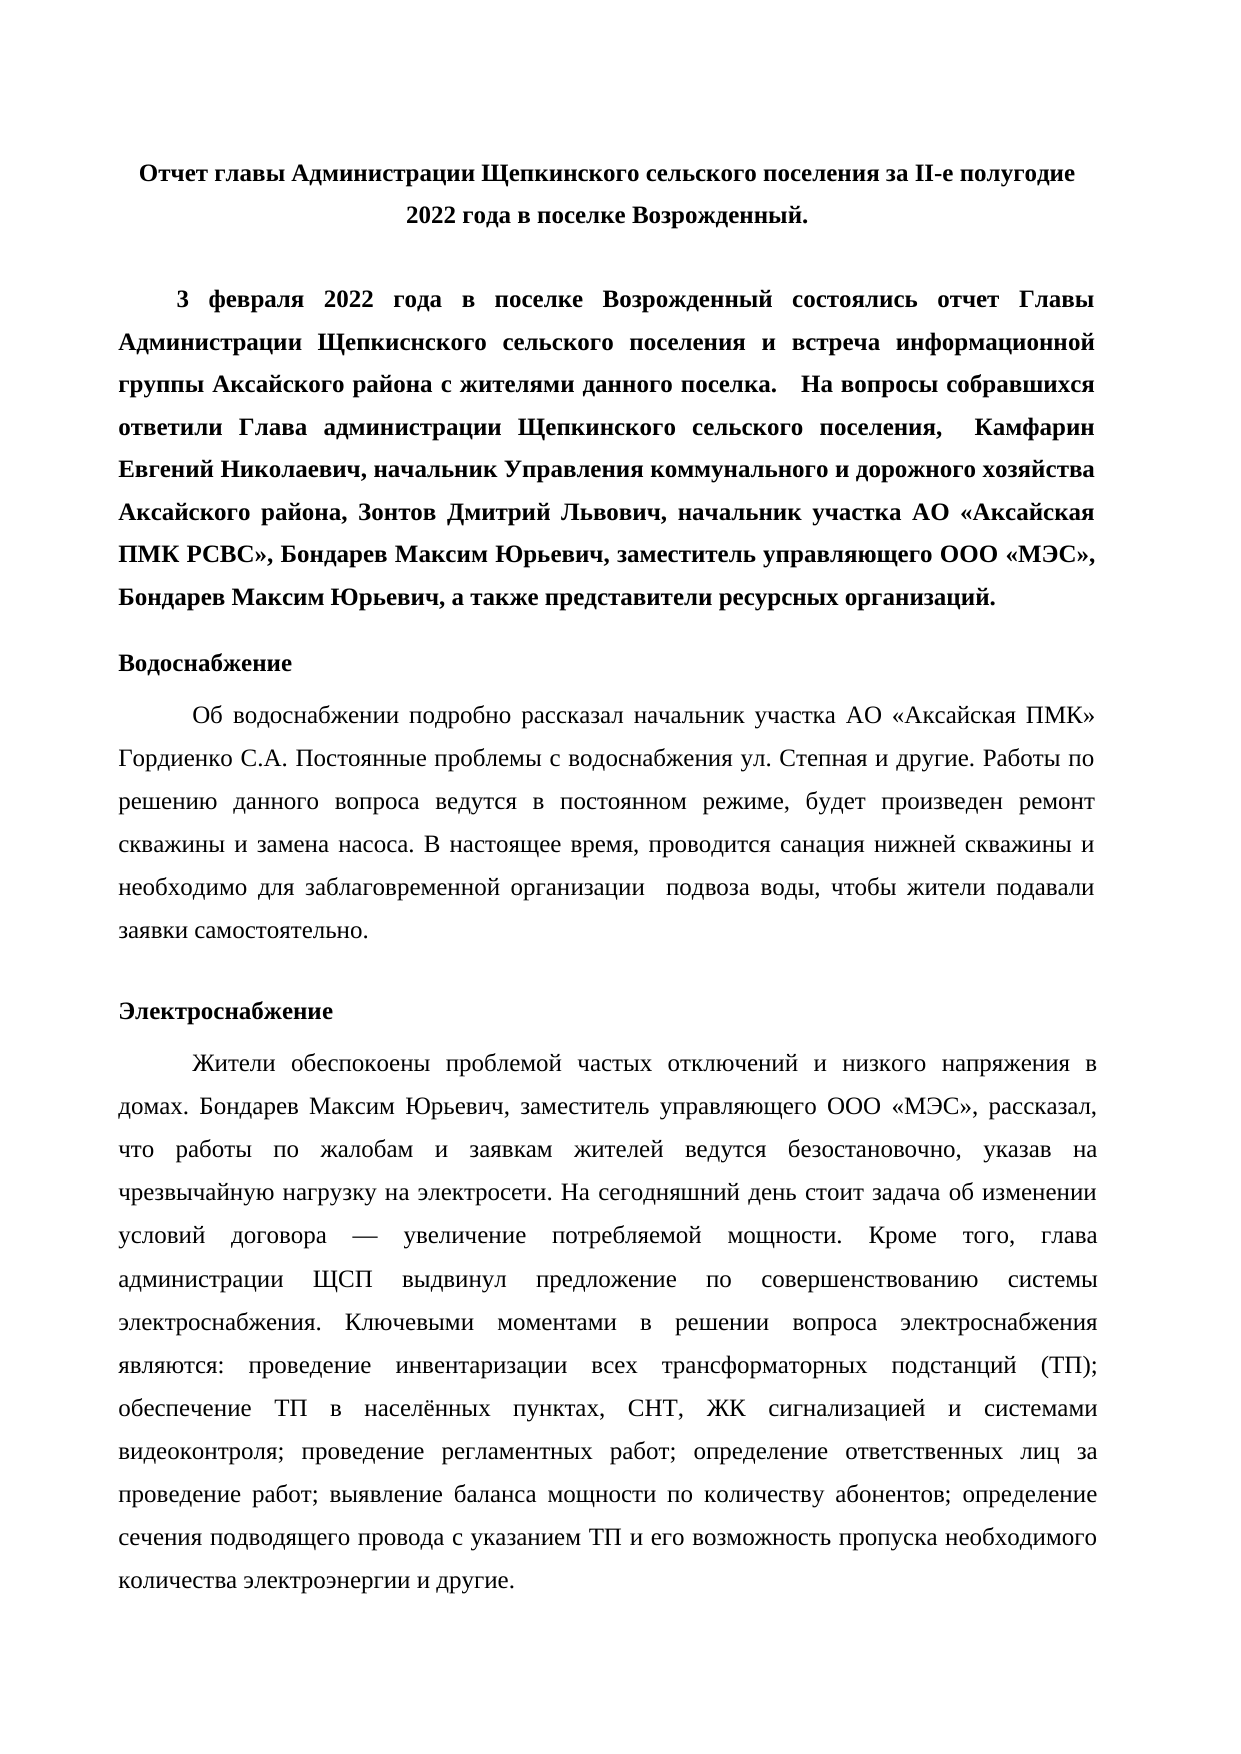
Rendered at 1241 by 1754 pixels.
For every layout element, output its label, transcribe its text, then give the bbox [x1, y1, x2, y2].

subtitle Водоснабжение [118, 648, 1098, 677]
subtitle 3 февраля 2022 года в поселке Возрожденный состоялись отчет Главы Администрации Щепкиснского сельского поселения и встреча информационной группы Аксайского района с жителями данного поселка. На вопросы собравшихся ответили Глава администрации Щепкинского сельского поселения, Камфарин Евгений Николаевич, начальник Управления коммунального и дорожного хозяйства Аксайского района, Зонтов Дмитрий Львович, начальник участка АО «Аксайская ПМК РСВС», Бондарев Максим Юрьевич, заместитель управляющего ООО «МЭС», Бондарев Максим Юрьевич, а также представители ресурсных организаций. [118, 271, 1096, 611]
text Об водоснабжении подробно рассказал начальник участка АО «Аксайская ПМК» Гордиенко С.А. Постоянные проблемы с водоснабжения ул. Степная и другие. Работы по решению данного вопроса ведутся в постоянном режиме, будет произведен ремонт скважины и замена насоса. В настоящее время, проводится санация нижней скважины и необходимо для заблаговременной организации подвоза воды, чтобы жители подавали заявки самостоятельно. [118, 700, 1096, 944]
subtitle Электроснабжение [118, 996, 1098, 1025]
text Жители обеспокоены проблемой частых отключений и низкого напряжения в домах. Бондарев Максим Юрьевич, заместитель управляющего ООО «МЭС», рассказал, что работы по жалобам и заявкам жителей ведутся безостановочно, указав на чрезвычайную нагрузку на электросети. На сегодняшний день стоит задача об изменении условий договора — увеличение потребляемой мощности. Кроме того, глава администрации ЩСП выдвинул предложение по совершенствованию системы электроснабжения. Ключевыми моментами в решении вопроса электроснабжения являются: проведение инвентаризации всех трансформаторных подстанций (ТП); обеспечение ТП в населённых пунктах, СНТ, ЖК сигнализацией и системами видеоконтроля; проведение регламентных работ; определение ответственных лиц за проведение работ; выявление баланса мощности по количеству абонентов; определение сечения подводящего провода с указанием ТП и его возможность пропуска необходимого количества электроэнергии и другие. [118, 1048, 1098, 1594]
subtitle Отчет главы Администрации Щепкинского сельского поселения за II-е полугодие 2022 года в поселке Возрожденный. [118, 144, 1096, 229]
